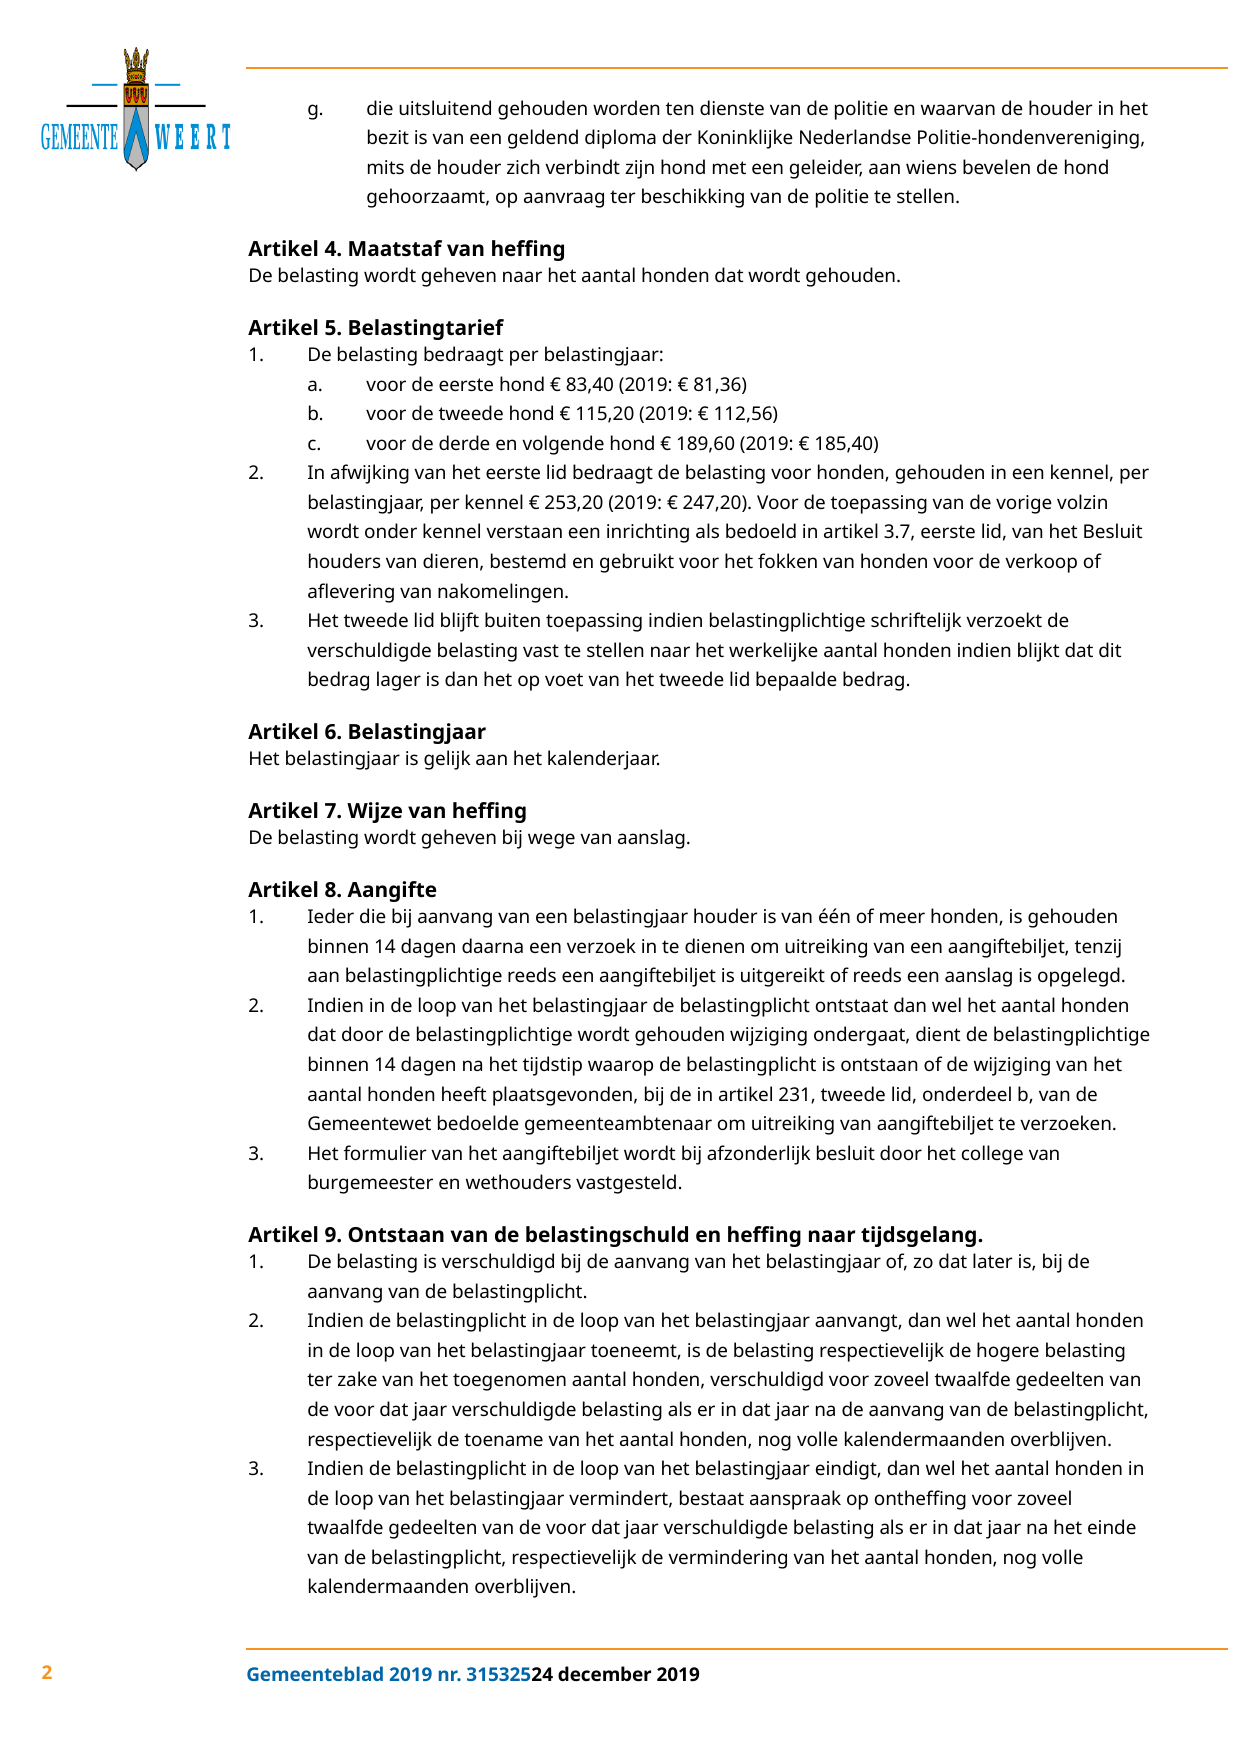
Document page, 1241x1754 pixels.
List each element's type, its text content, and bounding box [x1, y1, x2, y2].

list De belasting bedraagt per belastingjaar: [248, 341, 1152, 367]
list voor de eerste hond € 83,40 (2019: € 81,36) [307, 371, 1152, 397]
picture [41, 47, 231, 172]
list Ieder die bij aanvang van een belastingjaar houder is van één of meer honden, is gehouden binnen 14 dagen daarna een verzoek in te dienen om uitreiking van een aangiftebiljet, tenzij aan belastingplichtige reeds een aangiftebiljet is uitgereikt of reeds een aanslag is opgelegd. [248, 903, 1152, 988]
text Het belastingjaar is gelijk aan het kalenderjaar. [248, 746, 1152, 771]
text Artikel 7. Wijze van heffing [248, 796, 1152, 824]
list In afwijking van het eerste lid bedraagt de belasting voor honden, gehouden in een kennel, per belastingjaar, per kennel € 253,20 (2019: € 247,20). Voor de toepassing van de vorige volzin wordt onder kennel verstaan een inrichting als bedoeld in artikel 3.7, eerste lid, van het Besluit houders van dieren, bestemd en gebruikt voor het fokken van honden voor de verkoop of aflevering van nakomelingen. [248, 459, 1152, 604]
list Indien in de loop van het belastingjaar de belastingplicht ontstaat dan wel het aantal honden dat door de belastingplichtige wordt gehouden wijziging ondergaat, dient de belastingplichtige binnen 14 dagen na het tijdstip waarop de belastingplicht is ontstaan of de wijziging van het aantal honden heeft plaatsgevonden, bij de in artikel 231, tweede lid, onderdeel b, van de Gemeentewet bedoelde gemeenteambtenaar om uitreiking van aangiftebiljet te verzoeken. [248, 992, 1152, 1136]
list Het tweede lid blijft buiten toepassing indien belastingplichtige schriftelijk verzoekt de verschuldigde belasting vast te stellen naar het werkelijke aantal honden indien blijkt dat dit bedrag lager is dan het op voet van het tweede lid bepaalde bedrag. [248, 607, 1152, 692]
text Artikel 4. Maatstaf van heffing [248, 234, 1152, 262]
list voor de tweede hond € 115,20 (2019: € 112,56) [307, 400, 1152, 426]
text De belasting wordt geheven bij wege van aanslag. [248, 824, 1152, 850]
list Het formulier van het aangiftebiljet wordt bij afzonderlijk besluit door het college van burgemeester en wethouders vastgesteld. [248, 1140, 1152, 1195]
list Indien de belastingplicht in de loop van het belastingjaar aanvangt, dan wel het aantal honden in de loop van het belastingjaar toeneemt, is de belasting respectievelijk de hogere belasting ter zake van het toegenomen aantal honden, verschuldigd voor zoveel twaalfde gedeelten van de voor dat jaar verschuldigde belasting als er in dat jaar na de aanvang van de belastingplicht, respectievelijk de toename van het aantal honden, nog volle kalendermaanden overblijven. [248, 1307, 1152, 1452]
list De belasting is verschuldigd bij de aanvang van het belastingjaar of, zo dat later is, bij de aanvang van de belastingplicht. [248, 1248, 1152, 1304]
list Indien de belastingplicht in de loop van het belastingjaar eindigt, dan wel het aantal honden in de loop van het belastingjaar vermindert, bestaat aanspraak op ontheffing voor zoveel twaalfde gedeelten van de voor dat jaar verschuldigde belasting als er in dat jaar na het einde van de belastingplicht, respectievelijk de vermindering van het aantal honden, nog volle kalendermaanden overblijven. [248, 1455, 1152, 1599]
text Artikel 9. Ontstaan van de belastingschuld en heffing naar tijdsgelang. [248, 1220, 1152, 1248]
list voor de derde en volgende hond € 189,60 (2019: € 185,40) [307, 430, 1152, 456]
text Artikel 5. Belastingtarief [248, 313, 1152, 341]
text Artikel 8. Aangifte [248, 875, 1152, 903]
text Artikel 6. Belastingjaar [248, 717, 1152, 746]
list die uitsluitend gehouden worden ten dienste van de politie en waarvan de houder in het bezit is van een geldend diploma der Koninklijke Nederlandse Politie-hondenvereniging, mits de houder zich verbindt zijn hond met een geleider, aan wiens bevelen de hond gehoorzaamt, op aanvraag ter beschikking van de politie te stellen. [307, 95, 1152, 209]
text De belasting wordt geheven naar het aantal honden dat wordt gehouden. [248, 262, 1152, 288]
